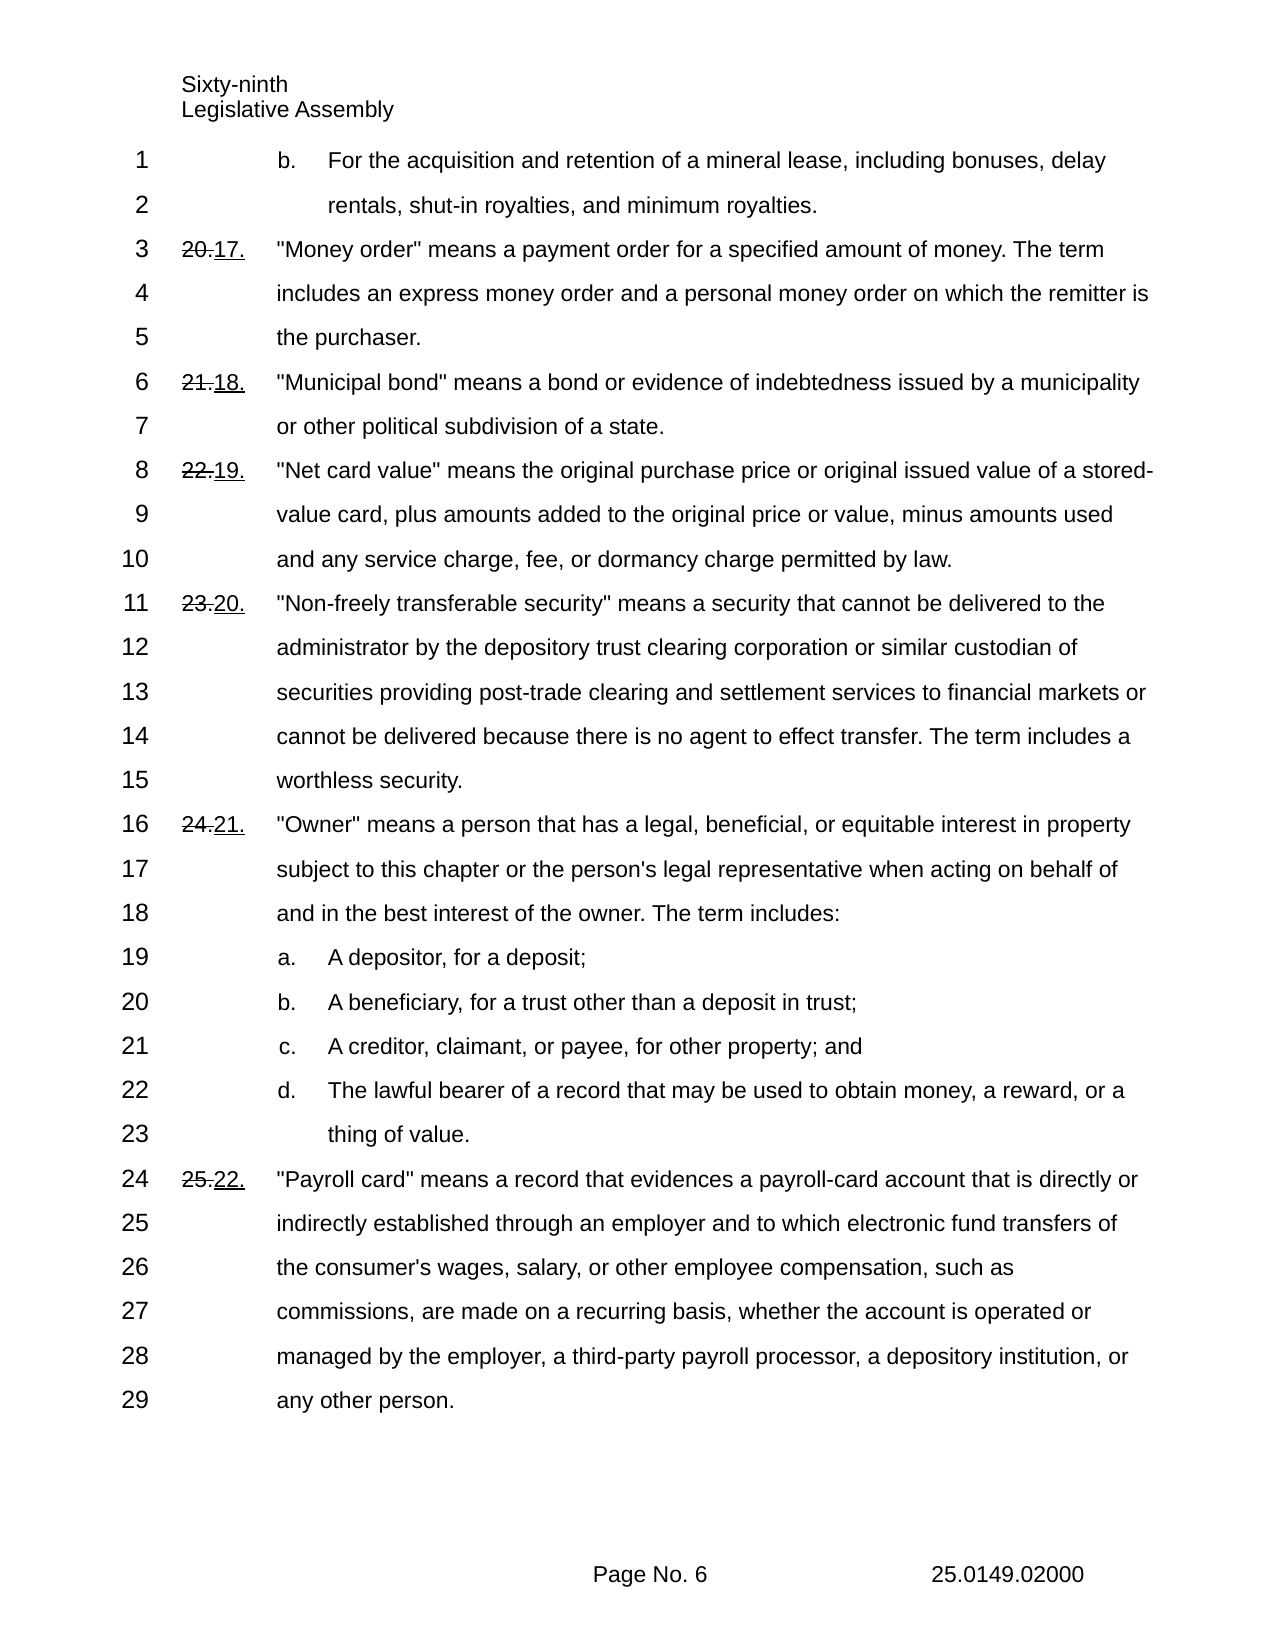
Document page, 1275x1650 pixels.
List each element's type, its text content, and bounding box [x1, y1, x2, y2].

text 24.21. "Owner" means a person that has a legal, beneficial, or equitable interest in property subject to this chapter or the person's legal representative when acting on behalf of and in the best interest of the owner. The term includes: [181, 797, 1154, 930]
text 22.19. "Net card value" means the original purchase price or original issued value of a stored-value card, plus amounts added to the original price or value, minus amounts used and any service charge, fee, or dormancy charge permitted by law. [181, 443, 1154, 576]
text b. A beneficiary, for a trust other than a deposit in trust; [181, 974, 1154, 1019]
text 20.17. "Money order" means a payment order for a specified amount of money. The term includes an express money order and a personal money order on which the remitter is the purchaser. [181, 222, 1154, 355]
text 23.20. "Non‑freely transferable security" means a security that cannot be delivered to the administrator by the depository trust clearing corporation or similar custodian of securities providing post-trade clearing and settlement services to financial markets or cannot be delivered because there is no agent to effect transfer. The term includes a worthless security. [181, 576, 1154, 797]
text 21.18. "Municipal bond" means a bond or evidence of indebtedness issued by a municipality or other political subdivision of a state. [181, 355, 1154, 443]
text 25.22. "Payroll card" means a record that evidences a payroll-card account that is directly or indirectly established through an employer and to which electronic fund transfers of the consumer's wages, salary, or other employee compensation, such as commissions, are made on a recurring basis, whether the account is operated or managed by the employer, a third-party payroll processor, a depository institution, or any other person. [181, 1152, 1154, 1417]
text b. For the acquisition and retention of a mineral lease, including bonuses, delay rentals, shut‑in royalties, and minimum royalties. [181, 133, 1154, 222]
text d. The lawful bearer of a record that may be used to obtain money, a reward, or a thing of value. [181, 1063, 1154, 1152]
text c. A creditor, claimant, or payee, for other property; and [181, 1019, 1154, 1063]
text a. A depositor, for a deposit; [181, 930, 1154, 974]
